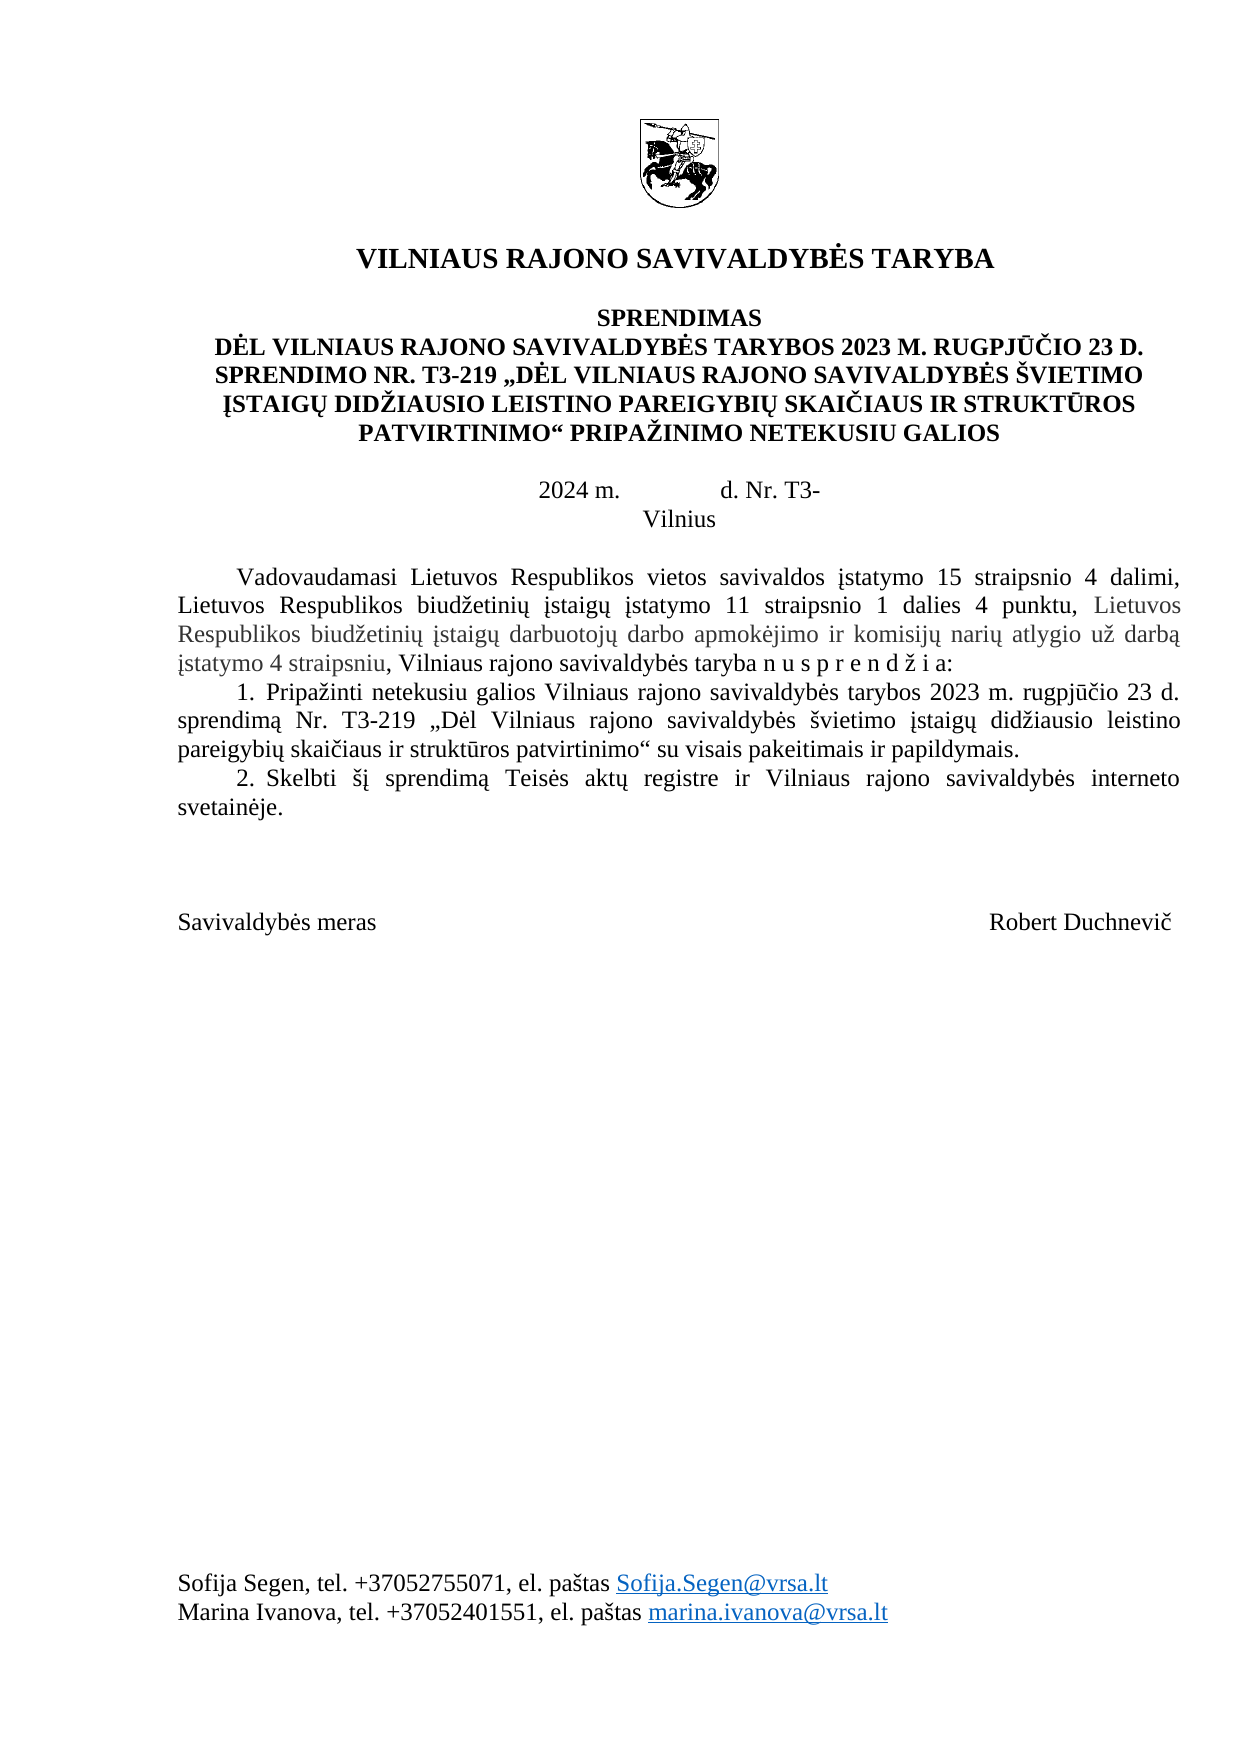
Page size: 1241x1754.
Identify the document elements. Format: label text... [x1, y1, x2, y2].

text VILNIAUS RAJONO SAVIVALDYBĖS TARYBA [177, 241, 1181, 274]
text 2. Skelbti šį sprendimą Teisės aktų registre ir Vilniaus rajono savivaldybės interneto svetainėje. [177, 763, 1181, 821]
text Savivaldybės meras Robert Duchnevič [177, 907, 1181, 936]
text DĖL VILNIAUS RAJONO SAVIVALDYBĖS TARYBOS 2023 M. RUGPJŪČIO 23 D. SPRENDIMO NR. T3-219 „DĖL VILNIAUS RAJONO SAVIVALDYBĖS ŠVIETIMO ĮSTAIGŲ DIDŽIAUSIO LEISTINO PAREIGYBIŲ SKAIČIAUS IR STRUKTŪROS PATVIRTINIMO“ PRIPAŽINIMO NETEKUSIU GALIOS [177, 332, 1181, 447]
text 2024 m. d. Nr. T3- [177, 476, 1181, 504]
text Vilnius [177, 504, 1181, 533]
text 1. Pripažinti netekusiu galios Vilniaus rajono savivaldybės tarybos 2023 m. rugpjūčio 23 d. sprendimą Nr. T3-219 „Dėl Vilniaus rajono savivaldybės švietimo įstaigų didžiausio leistino pareigybių skaičiaus ir struktūros patvirtinimo“ su visais pakeitimais ir papildymais. [177, 677, 1181, 763]
text SPRENDIMAS [177, 303, 1181, 332]
text Sofija Segen, tel. +37052755071, el. paštas Sofija.Segen@vrsa.lt [177, 1568, 1181, 1597]
text Vadovaudamasi Lietuvos Respublikos vietos savivaldos įstatymo 15 straipsnio 4 dalimi, Lietuvos Respublikos biudžetinių įstaigų įstatymo 11 straipsnio 1 dalies 4 punktu, Lietuvos Respublikos biudžetinių įstaigų darbuotojų darbo apmokėjimo ir komisijų narių atlygio už darbą įstatymo 4 straipsniu, Vilniaus rajono savivaldybės taryba n u s p r e n d ž i a: [177, 562, 1181, 677]
text Marina Ivanova, tel. +37052401551, el. paštas marina.ivanova@vrsa.lt [177, 1597, 1181, 1626]
